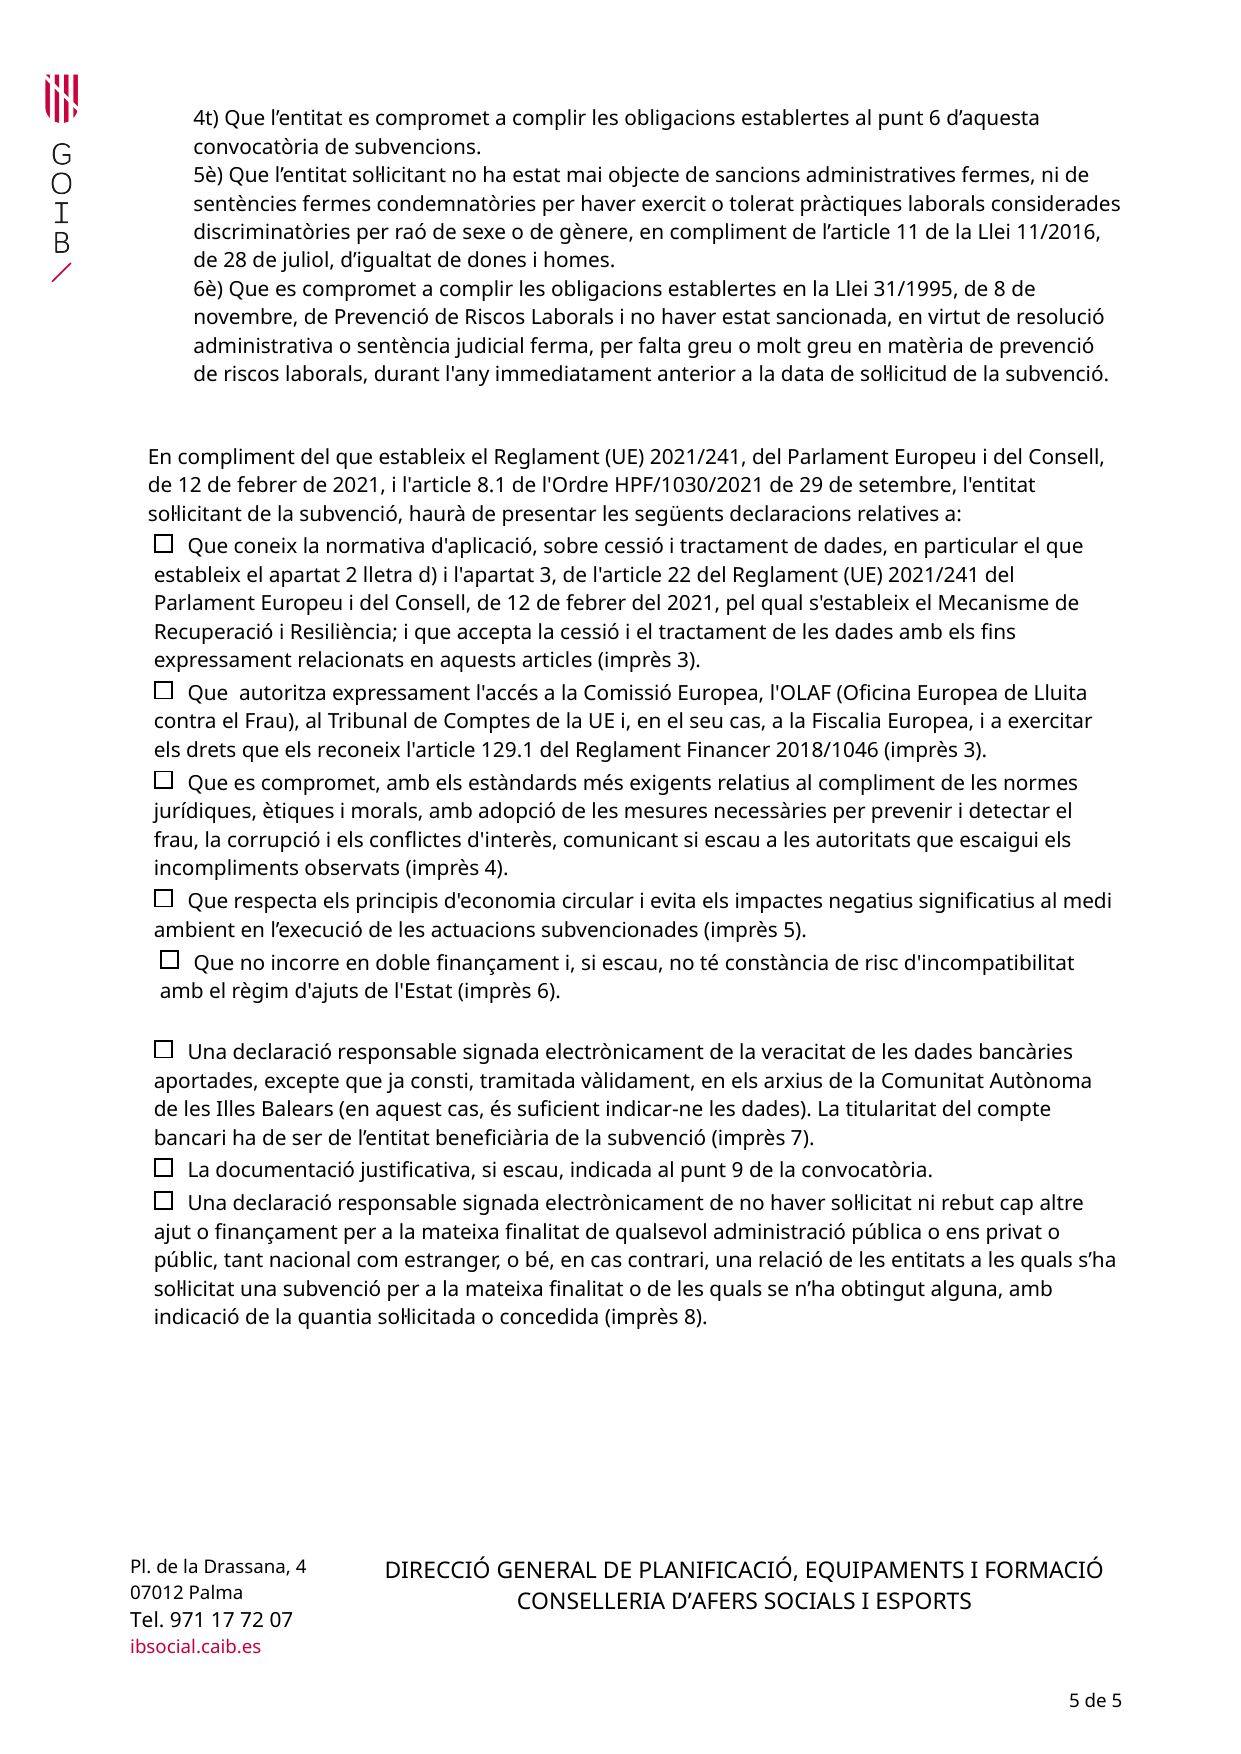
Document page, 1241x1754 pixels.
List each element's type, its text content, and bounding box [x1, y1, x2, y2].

list Que no incorre en doble finançament i, si escau, no té constància de risc d'incompatibilitat amb el règim d'ajuts de l'Estat (imprès 6). [159, 943, 1122, 1004]
list 4t) Que l’entitat es compromet a complir les obligacions establertes al punt 6 d’aquesta convocatòria de subvencions. [156, 103, 1122, 160]
list 6è) Que es compromet a complir les obligacions establertes en la Llei 31/1995, de 8 de novembre, de Prevenció de Riscos Laborals i no haver estat sancionada, en virtut de resolució administrativa o sentència judicial ferma, per falta greu o molt greu en matèria de prevenció de riscos laborals, durant l'any immediatament anterior a la data de sol·licitud de la subvenció. [156, 274, 1122, 388]
list Que autoritza expressament l'accés a la Comissió Europea, l'OLAF (Oficina Europea de Lluita contra el Frau), al Tribunal de Comptes de la UE i, en el seu cas, a la Fiscalia Europea, i a exercitar els drets que els reconeix l'article 129.1 del Reglament Financer 2018/1046 (imprès 3). [153, 674, 1122, 763]
list Que respecta els principis d'economia circular i evita els impactes negatius significatius al medi ambient en l’execució de les actuacions subvencionades (imprès 5). [153, 882, 1122, 943]
list 5è) Que l’entitat sol·licitant no ha estat mai objecte de sancions administratives fermes, ni de sentències fermes condemnatòries per haver exercit o tolerat pràctiques laborals considerades discriminatòries per raó de sexe o de gènere, en compliment de l’article 11 de la Llei 11/2016, de 28 de juliol, d’igualtat de dones i homes. [156, 160, 1122, 274]
text En compliment del que estableix el Reglament (UE) 2021/241, del Parlament Europeu i del Consell, de 12 de febrer de 2021, i l'article 8.1 de l'Ordre HPF/1030/2021 de 29 de setembre, l'entitat sol·licitant de la subvenció, haurà de presentar les següents declaracions relatives a: [148, 442, 1122, 527]
list La documentació justificativa, si escau, indicada al punt 9 de la convocatòria. [187, 1151, 1122, 1184]
list Que es compromet, amb els estàndards més exigents relatius al compliment de les normes jurídiques, ètiques i morals, amb adopció de les mesures necessàries per prevenir i detectar el frau, la corrupció i els conflictes d'interès, comunicant si escau a les autoritats que escaigui els incompliments observats (imprès 4). [153, 763, 1122, 882]
list Que coneix la normativa d'aplicació, sobre cessió i tractament de dades, en particular el que estableix el apartat 2 lletra d) i l'apartat 3, de l'article 22 del Reglament (UE) 2021/241 del Parlament Europeu i del Consell, de 12 de febrer del 2021, pel qual s'estableix el Mecanisme de Recuperació i Resiliència; i que accepta la cessió i el tractament de les dades amb els fins expressament relacionats en aquests articles (imprès 3). [153, 527, 1122, 674]
list Una declaració responsable signada electrònicament de la veracitat de les dades bancàries aportades, excepte que ja consti, tramitada vàlidament, en els arxius de la Comunitat Autònoma de les Illes Balears (en aquest cas, és suficient indicar-ne les dades). La titularitat del compte bancari ha de ser de l’entitat beneficiària de la subvenció (imprès 7). [153, 1033, 1122, 1151]
picture [17, 51, 107, 313]
list Una declaració responsable signada electrònicament de no haver sol·licitat ni rebut cap altre ajut o finançament per a la mateixa finalitat de qualsevol administració pública o ens privat o públic, tant nacional com estranger, o bé, en cas contrari, una relació de les entitats a les quals s’ha sol·licitat una subvenció per a la mateixa finalitat o de les quals se n’ha obtingut alguna, amb indicació de la quantia sol·licitada o concedida (imprès 8). [153, 1184, 1122, 1331]
